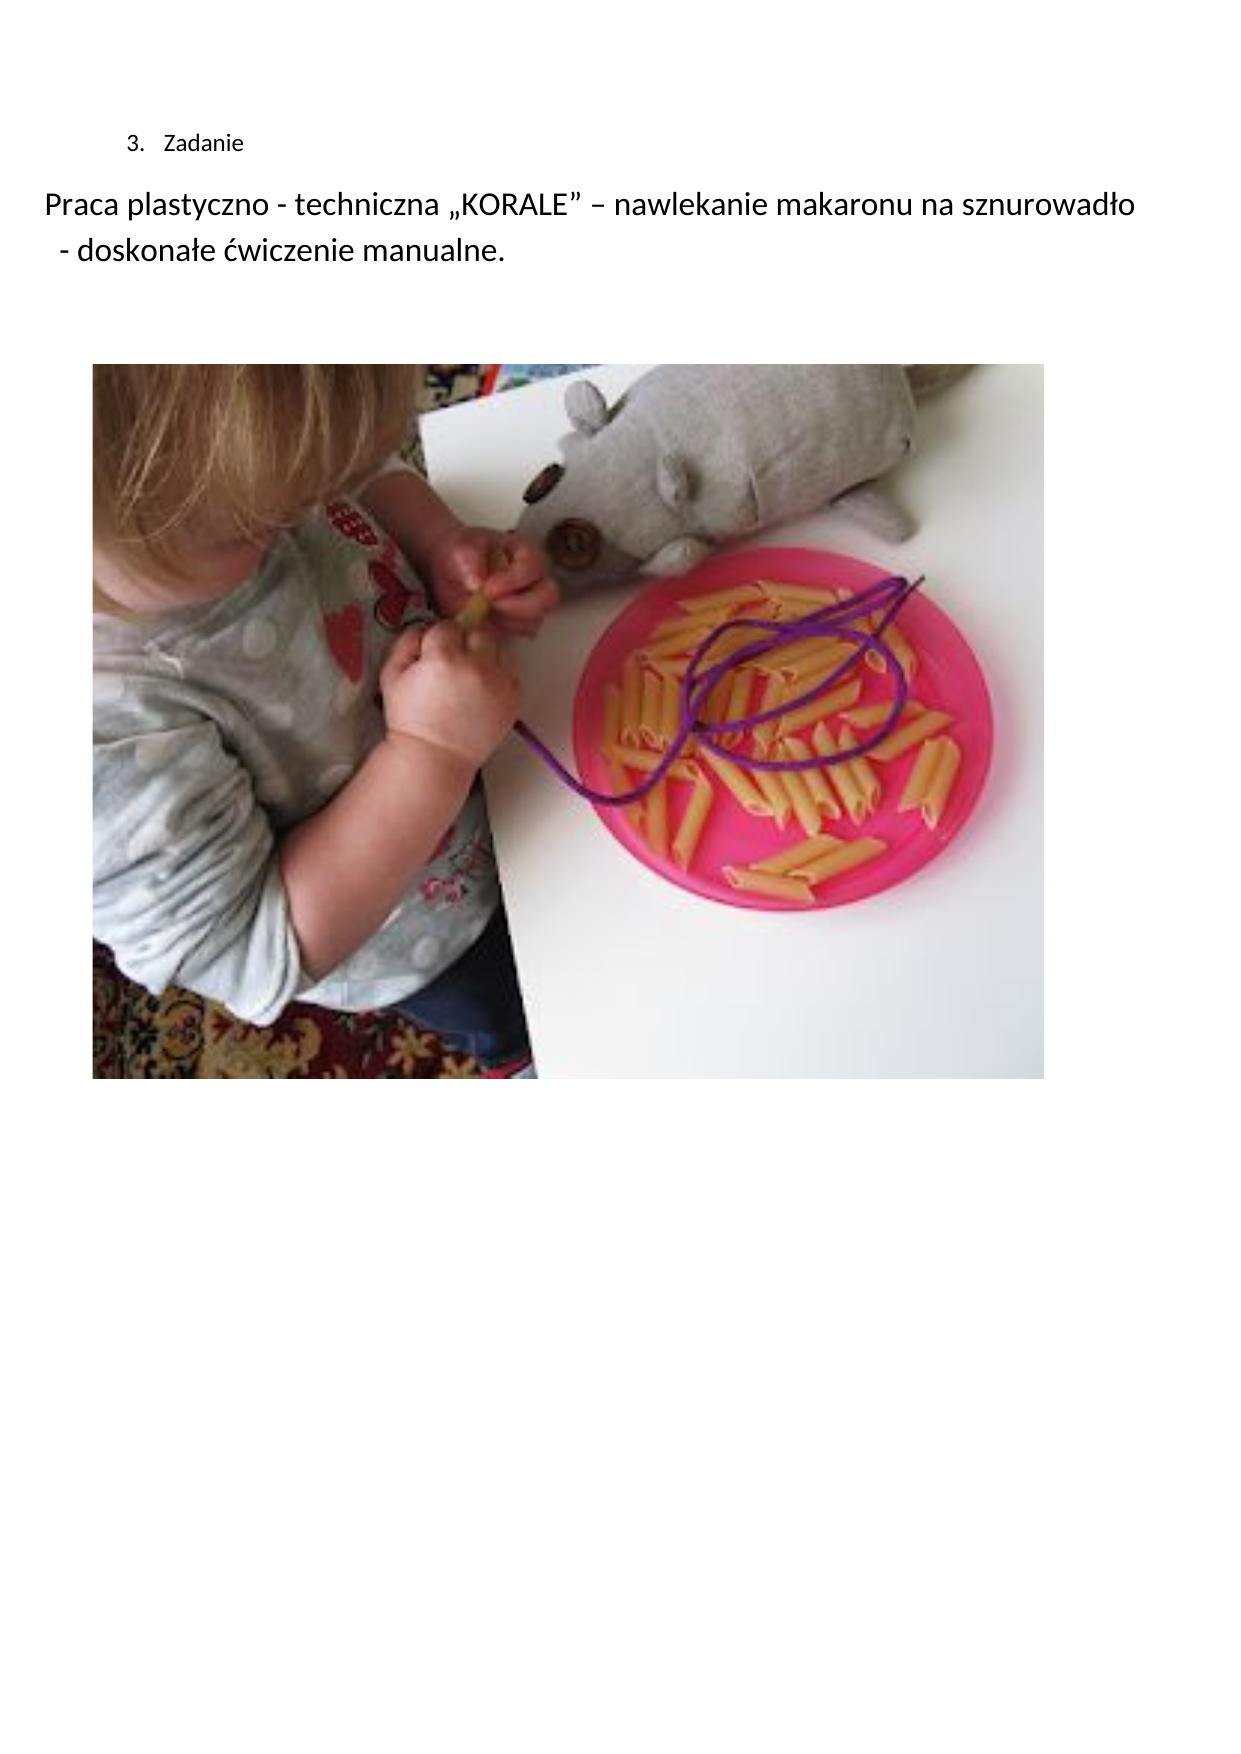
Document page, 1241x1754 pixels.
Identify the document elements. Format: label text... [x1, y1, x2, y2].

picture [92, 364, 1045, 1079]
list Zadanie [126, 127, 1137, 157]
text Praca plastyczno - techniczna „KORALE” – nawlekanie makaronu na sznurowadło - doskonałe ćwiczenie manualne. [44, 182, 1137, 270]
